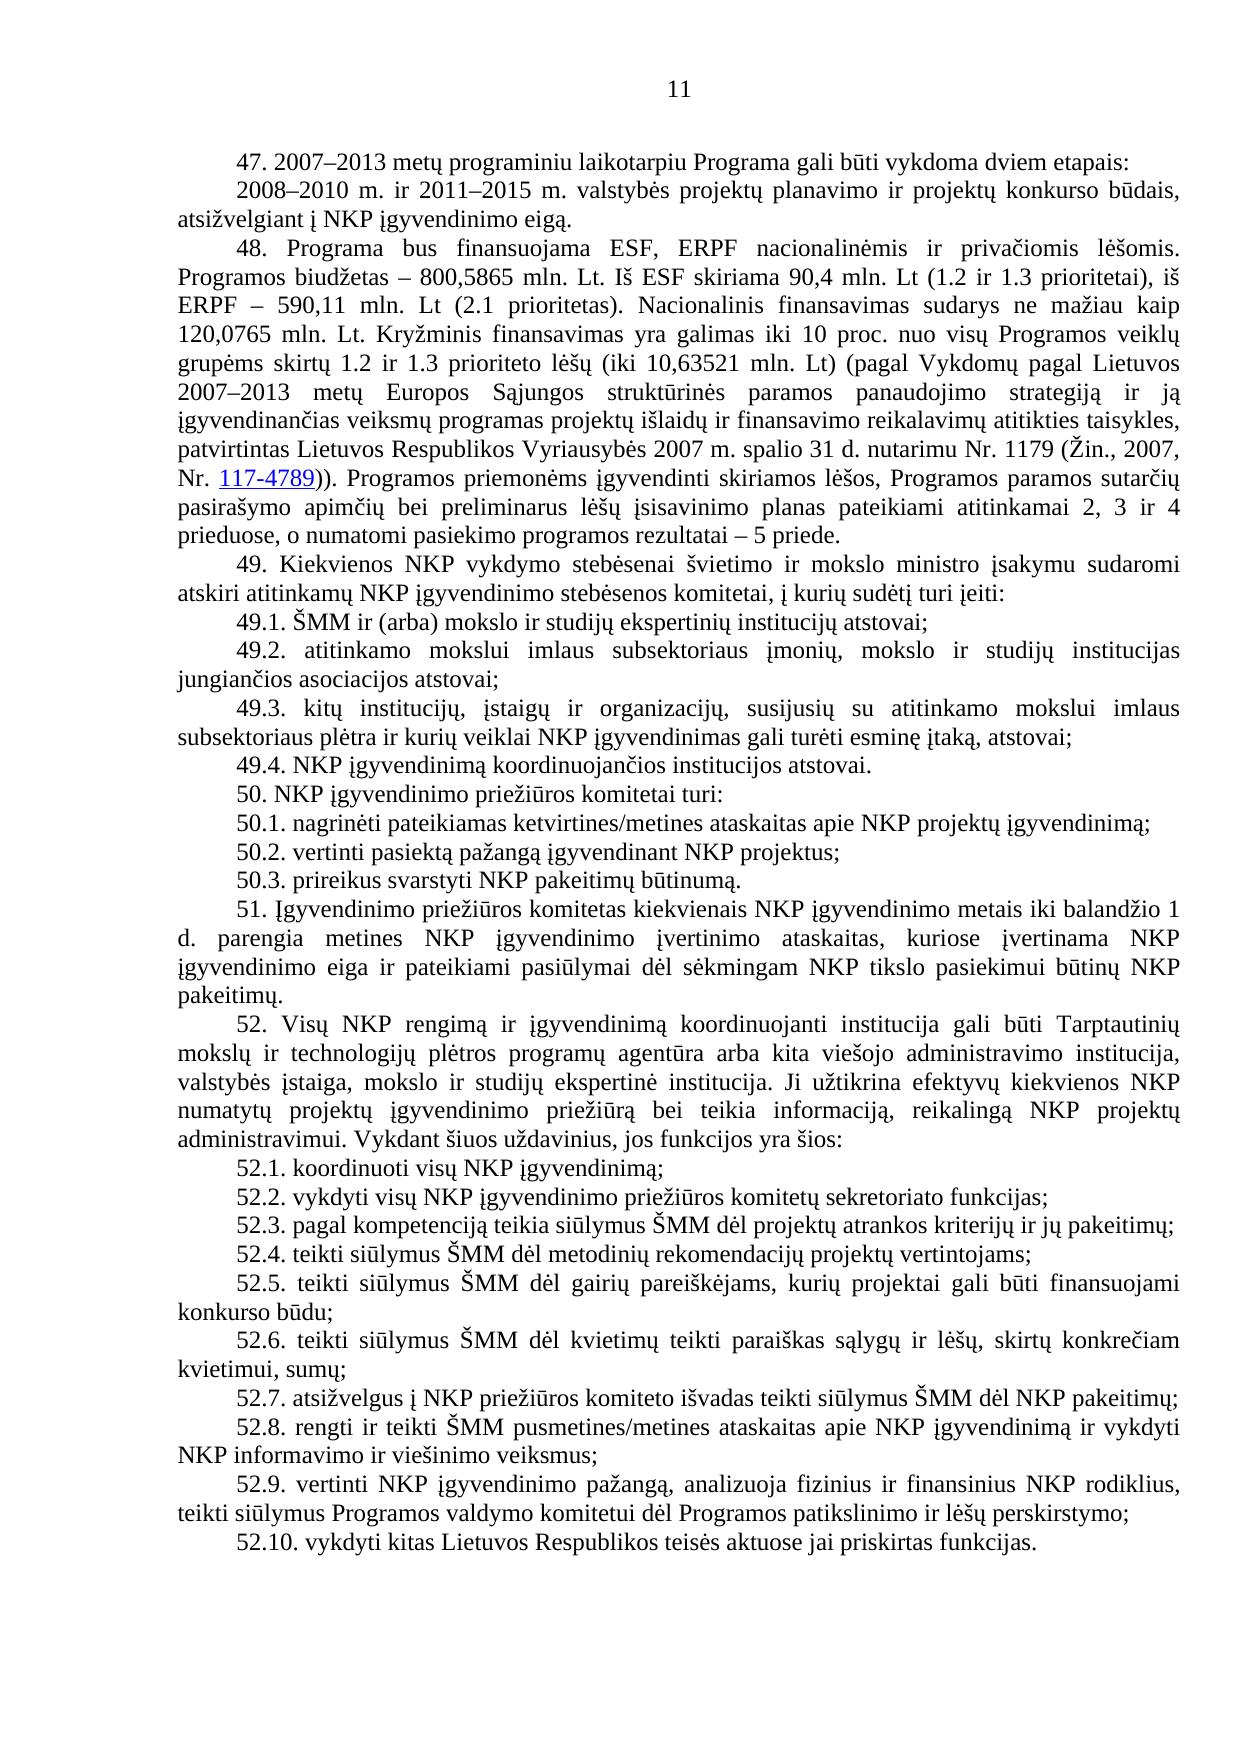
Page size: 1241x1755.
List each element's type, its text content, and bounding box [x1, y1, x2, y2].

text 52.9. vertinti NKP įgyvendinimo pažangą, analizuoja fizinius ir finansinius NKP rodiklius, teikti siūlymus Programos valdymo komitetui dėl Programos patikslinimo ir lėšų perskirstymo; [177, 1469, 1181, 1527]
text 49.4. NKP įgyvendinimą koordinuojančios institucijos atstovai. [177, 751, 1181, 779]
text 49.3. kitų institucijų, įstaigų ir organizacijų, susijusių su atitinkamo mokslui imlaus subsektoriaus plėtra ir kurių veiklai NKP įgyvendinimas gali turėti esminę įtaką, atstovai; [177, 693, 1181, 751]
text 52.5. teikti siūlymus ŠMM dėl gairių pareiškėjams, kurių projektai gali būti finansuojami konkurso būdu; [177, 1268, 1181, 1326]
text 50.1. nagrinėti pateikiamas ketvirtines/metines ataskaitas apie NKP projektų įgyvendinimą; [177, 808, 1181, 837]
text 52.6. teikti siūlymus ŠMM dėl kvietimų teikti paraiškas sąlygų ir lėšų, skirtų konkrečiam kvietimui, sumų; [177, 1326, 1181, 1383]
text 50. NKP įgyvendinimo priežiūros komitetai turi: [177, 779, 1181, 808]
text 52.3. pagal kompetenciją teikia siūlymus ŠMM dėl projektų atrankos kriterijų ir jų pakeitimų; [177, 1211, 1181, 1239]
text 49.2. atitinkamo mokslui imlaus subsektoriaus įmonių, mokslo ir studijų institucijas jungiančios asociacijos atstovai; [177, 636, 1181, 693]
text 2008–2010 m. ir 2011–2015 m. valstybės projektų planavimo ir projektų konkurso būdais, atsižvelgiant į NKP įgyvendinimo eigą. [177, 176, 1181, 233]
text 52.8. rengti ir teikti ŠMM pusmetines/metines ataskaitas apie NKP įgyvendinimą ir vykdyti NKP informavimo ir viešinimo veiksmus; [177, 1412, 1181, 1469]
text 49. Kiekvienos NKP vykdymo stebėsenai švietimo ir mokslo ministro įsakymu sudaromi atskiri atitinkamų NKP įgyvendinimo stebėsenos komitetai, į kurių sudėtį turi įeiti: [177, 549, 1181, 607]
text 51. Įgyvendinimo priežiūros komitetas kiekvienais NKP įgyvendinimo metais iki balandžio 1 d. parengia metines NKP įgyvendinimo įvertinimo ataskaitas, kuriose įvertinama NKP įgyvendinimo eiga ir pateikiami pasiūlymai dėl sėkmingam NKP tikslo pasiekimui būtinų NKP pakeitimų. [177, 894, 1181, 1009]
text 52.10. vykdyti kitas Lietuvos Respublikos teisės aktuose jai priskirtas funkcijas. [177, 1527, 1181, 1556]
text 47. 2007–2013 metų programiniu laikotarpiu Programa gali būti vykdoma dviem etapais: [177, 147, 1181, 176]
text 52.2. vykdyti visų NKP įgyvendinimo priežiūros komitetų sekretoriato funkcijas; [177, 1182, 1181, 1211]
text 49.1. ŠMM ir (arba) mokslo ir studijų ekspertinių institucijų atstovai; [177, 607, 1181, 636]
text 48. Programa bus finansuojama ESF, ERPF nacionalinėmis ir privačiomis lėšomis. Programos biudžetas – 800,5865 mln. Lt. Iš ESF skiriama 90,4 mln. Lt (1.2 ir 1.3 prioritetai), iš ERPF – 590,11 mln. Lt (2.1 prioritetas). Nacionalinis finansavimas sudarys ne mažiau kaip 120,0765 mln. Lt. Kryžminis finansavimas yra galimas iki 10 proc. nuo visų Programos veiklų grupėms skirtų 1.2 ir 1.3 prioriteto lėšų (iki 10,63521 mln. Lt) (pagal Vykdomų pagal Lietuvos 2007–2013 metų Europos Sąjungos struktūrinės paramos panaudojimo strategiją ir ją įgyvendinančias veiksmų programas projektų išlaidų ir finansavimo reikalavimų atitikties taisykles, patvirtintas Lietuvos Respublikos Vyriausybės 2007 m. spalio 31 d. nutarimu Nr. 1179 (Žin., 2007, Nr. 117-4789)). Programos priemonėms įgyvendinti skiriamos lėšos, Programos paramos sutarčių pasirašymo apimčių bei preliminarus lėšų įsisavinimo planas pateikiami atitinkamai 2, 3 ir 4 prieduose, o numatomi pasiekimo programos rezultatai – 5 priede. [177, 233, 1181, 549]
text 50.3. prireikus svarstyti NKP pakeitimų būtinumą. [177, 866, 1181, 894]
text 50.2. vertinti pasiektą pažangą įgyvendinant NKP projektus; [177, 837, 1181, 866]
text 52.4. teikti siūlymus ŠMM dėl metodinių rekomendacijų projektų vertintojams; [177, 1239, 1181, 1268]
text 52.1. koordinuoti visų NKP įgyvendinimą; [177, 1153, 1181, 1182]
text 52. Visų NKP rengimą ir įgyvendinimą koordinuojanti institucija gali būti Tarptautinių mokslų ir technologijų plėtros programų agentūra arba kita viešojo administravimo institucija, valstybės įstaiga, mokslo ir studijų ekspertinė institucija. Ji užtikrina efektyvų kiekvienos NKP numatytų projektų įgyvendinimo priežiūrą bei teikia informaciją, reikalingą NKP projektų administravimui. Vykdant šiuos uždavinius, jos funkcijos yra šios: [177, 1009, 1181, 1153]
text 52.7. atsižvelgus į NKP priežiūros komiteto išvadas teikti siūlymus ŠMM dėl NKP pakeitimų; [177, 1383, 1181, 1412]
